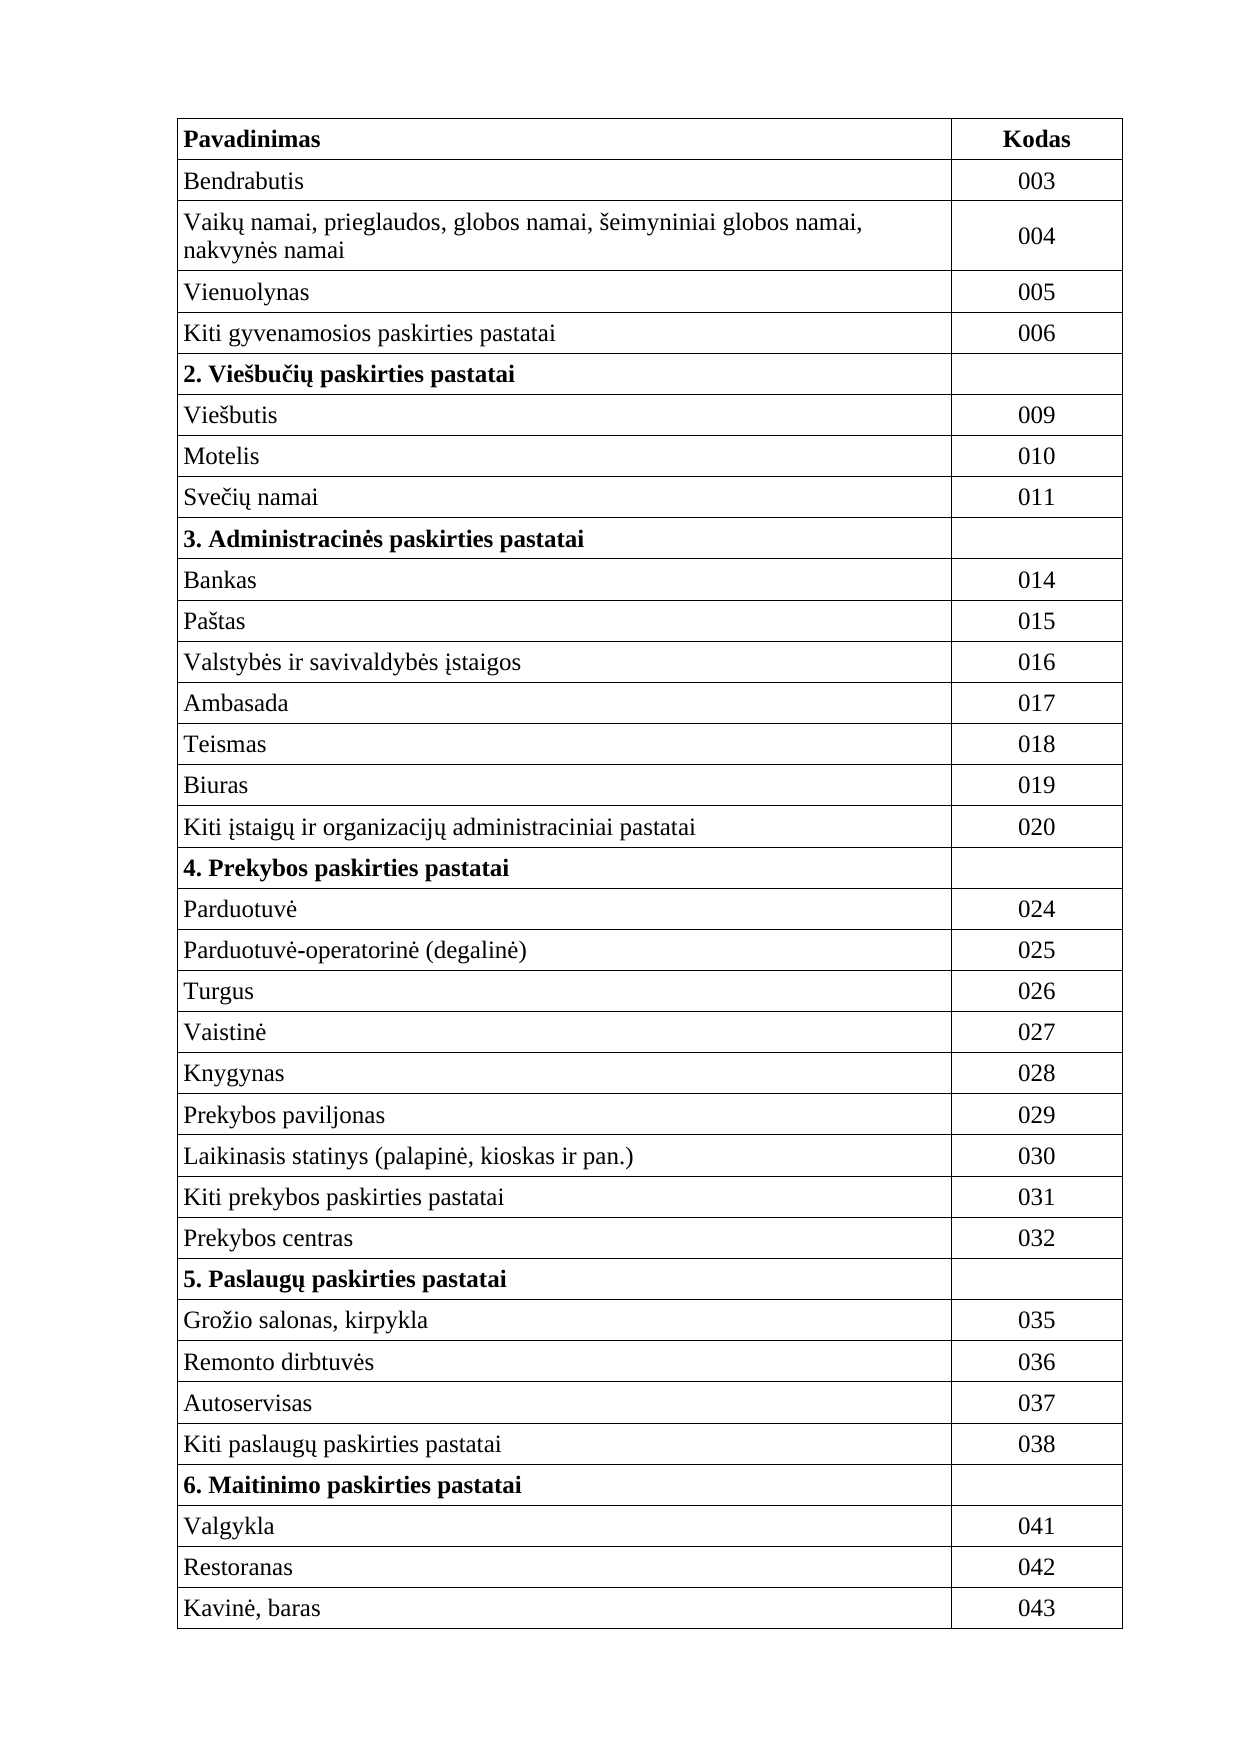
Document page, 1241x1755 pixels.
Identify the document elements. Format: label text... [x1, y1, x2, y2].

table_cell Bendrabutis [178, 160, 951, 200]
table_cell Ambasada [178, 683, 951, 723]
table_cell 042 [952, 1547, 1122, 1587]
table_cell 015 [952, 601, 1122, 641]
table_cell Knygynas [178, 1053, 951, 1093]
table_cell 043 [952, 1588, 1122, 1628]
table_cell Prekybos centras [178, 1218, 951, 1258]
table_cell 018 [952, 724, 1122, 764]
table_cell Turgus [178, 971, 951, 1011]
table_cell 038 [952, 1424, 1122, 1463]
table_cell Valstybės ir savivaldybės įstaigos [178, 642, 951, 682]
table_cell Remonto dirbtuvės [178, 1341, 951, 1381]
table_cell Paštas [178, 601, 951, 641]
table_cell Restoranas [178, 1547, 951, 1587]
table_cell 014 [952, 559, 1122, 599]
table_cell 035 [952, 1300, 1122, 1340]
table_cell 037 [952, 1382, 1122, 1422]
table_cell Prekybos paviljonas [178, 1094, 951, 1134]
table_header Pavadinimas [178, 119, 951, 159]
table_cell 020 [952, 806, 1122, 846]
table_cell 029 [952, 1094, 1122, 1134]
table_cell 005 [952, 271, 1122, 311]
table_cell 010 [952, 436, 1122, 476]
table_cell 030 [952, 1135, 1122, 1176]
table_cell 019 [952, 765, 1122, 805]
table_cell Vaikų namai, prieglaudos, globos namai, šeimyniniai globos namai, nakvynės namai [178, 201, 951, 270]
table_cell 4. Prekybos paskirties pastatai [178, 848, 951, 887]
table_cell Motelis [178, 436, 951, 476]
table_cell 026 [952, 971, 1122, 1011]
table_cell Laikinasis statinys (palapinė, kioskas ir pan.) [178, 1135, 951, 1176]
table_cell Vienuolynas [178, 271, 951, 311]
table_cell 036 [952, 1341, 1122, 1381]
table_cell Valgykla [178, 1506, 951, 1546]
table_cell 004 [952, 201, 1122, 270]
table_cell Kiti paslaugų paskirties pastatai [178, 1424, 951, 1463]
table_cell 025 [952, 930, 1122, 970]
table_cell Kiti įstaigų ir organizacijų administraciniai pastatai [178, 806, 951, 846]
table_cell [952, 1465, 1122, 1505]
table_cell Parduotuvė-operatorinė (degalinė) [178, 930, 951, 970]
table_cell [952, 848, 1122, 887]
table_cell 011 [952, 477, 1122, 517]
table_cell [952, 518, 1122, 558]
table_cell 6. Maitinimo paskirties pastatai [178, 1465, 951, 1505]
table_cell Autoservisas [178, 1382, 951, 1422]
table_cell [952, 1259, 1122, 1299]
table_cell 009 [952, 395, 1122, 435]
table_cell 024 [952, 889, 1122, 929]
table_header Kodas [952, 119, 1122, 159]
table_cell Bankas [178, 559, 951, 599]
table_cell 032 [952, 1218, 1122, 1258]
table_cell Grožio salonas, kirpykla [178, 1300, 951, 1340]
table_cell Kavinė, baras [178, 1588, 951, 1628]
table_cell Parduotuvė [178, 889, 951, 929]
table_cell Vaistinė [178, 1012, 951, 1052]
table_cell 003 [952, 160, 1122, 200]
table_cell 031 [952, 1177, 1122, 1217]
table_cell 5. Paslaugų paskirties pastatai [178, 1259, 951, 1299]
table_cell Kiti prekybos paskirties pastatai [178, 1177, 951, 1217]
table_cell 028 [952, 1053, 1122, 1093]
table_cell [952, 354, 1122, 394]
table_cell Biuras [178, 765, 951, 805]
table_cell Kiti gyvenamosios paskirties pastatai [178, 313, 951, 353]
table_cell 017 [952, 683, 1122, 723]
table_cell Viešbutis [178, 395, 951, 435]
table_cell Teismas [178, 724, 951, 764]
table_cell 027 [952, 1012, 1122, 1052]
table_cell 3. Administracinės paskirties pastatai [178, 518, 951, 558]
table_cell 016 [952, 642, 1122, 682]
table_cell 006 [952, 313, 1122, 353]
table_cell Svečių namai [178, 477, 951, 517]
table_cell 2. Viešbučių paskirties pastatai [178, 354, 951, 394]
table_cell 041 [952, 1506, 1122, 1546]
